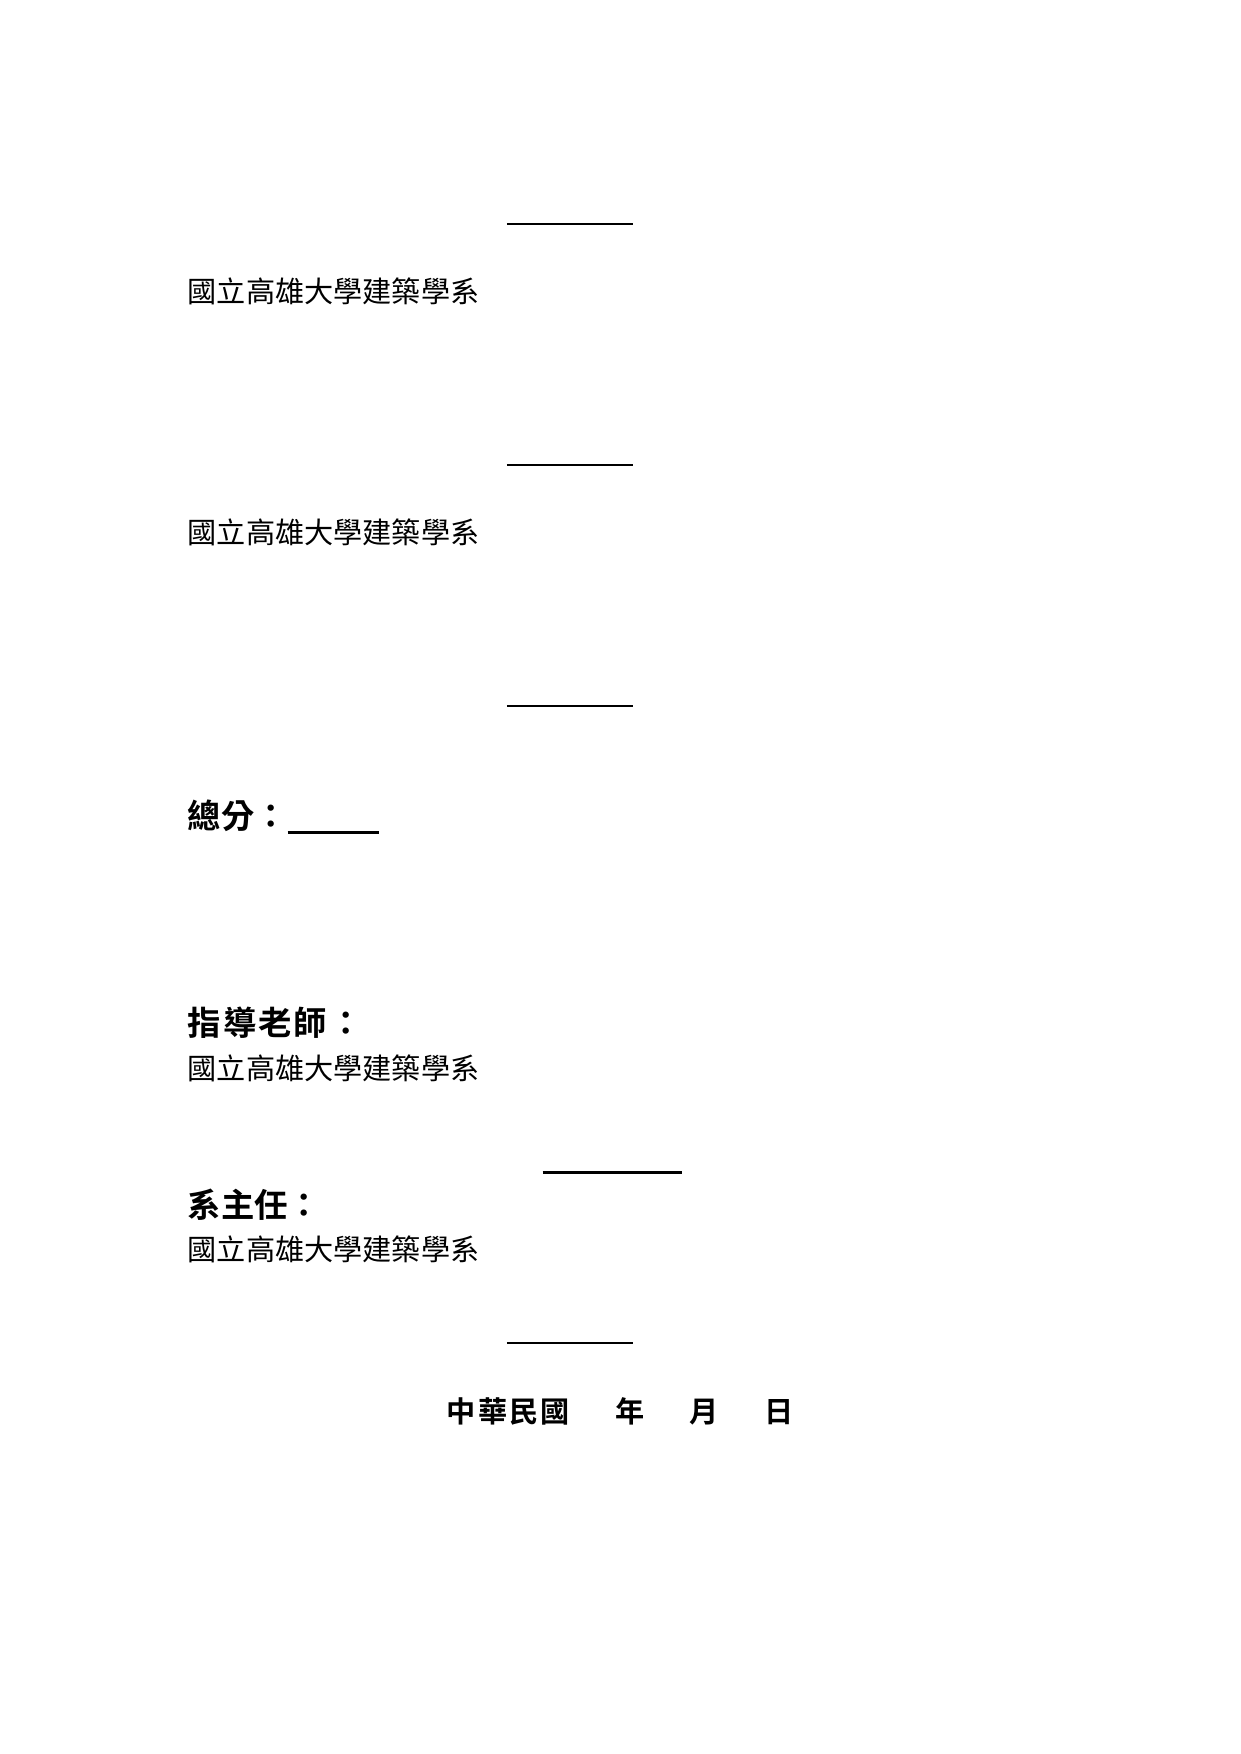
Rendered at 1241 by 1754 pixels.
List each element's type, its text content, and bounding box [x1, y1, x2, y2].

text 總分： [187, 790, 1053, 838]
text 中華民國 年 月 日 [187, 1388, 1053, 1430]
text 國立高雄大學建築學系 [187, 1227, 1053, 1269]
text 國立高雄大學建築學系 [187, 510, 1053, 552]
text 國立高雄大學建築學系 [187, 1045, 1053, 1088]
text 系主任： [187, 1178, 1053, 1227]
text 指導老師： [187, 997, 1053, 1045]
text 國立高雄大學建築學系 [187, 269, 1053, 311]
